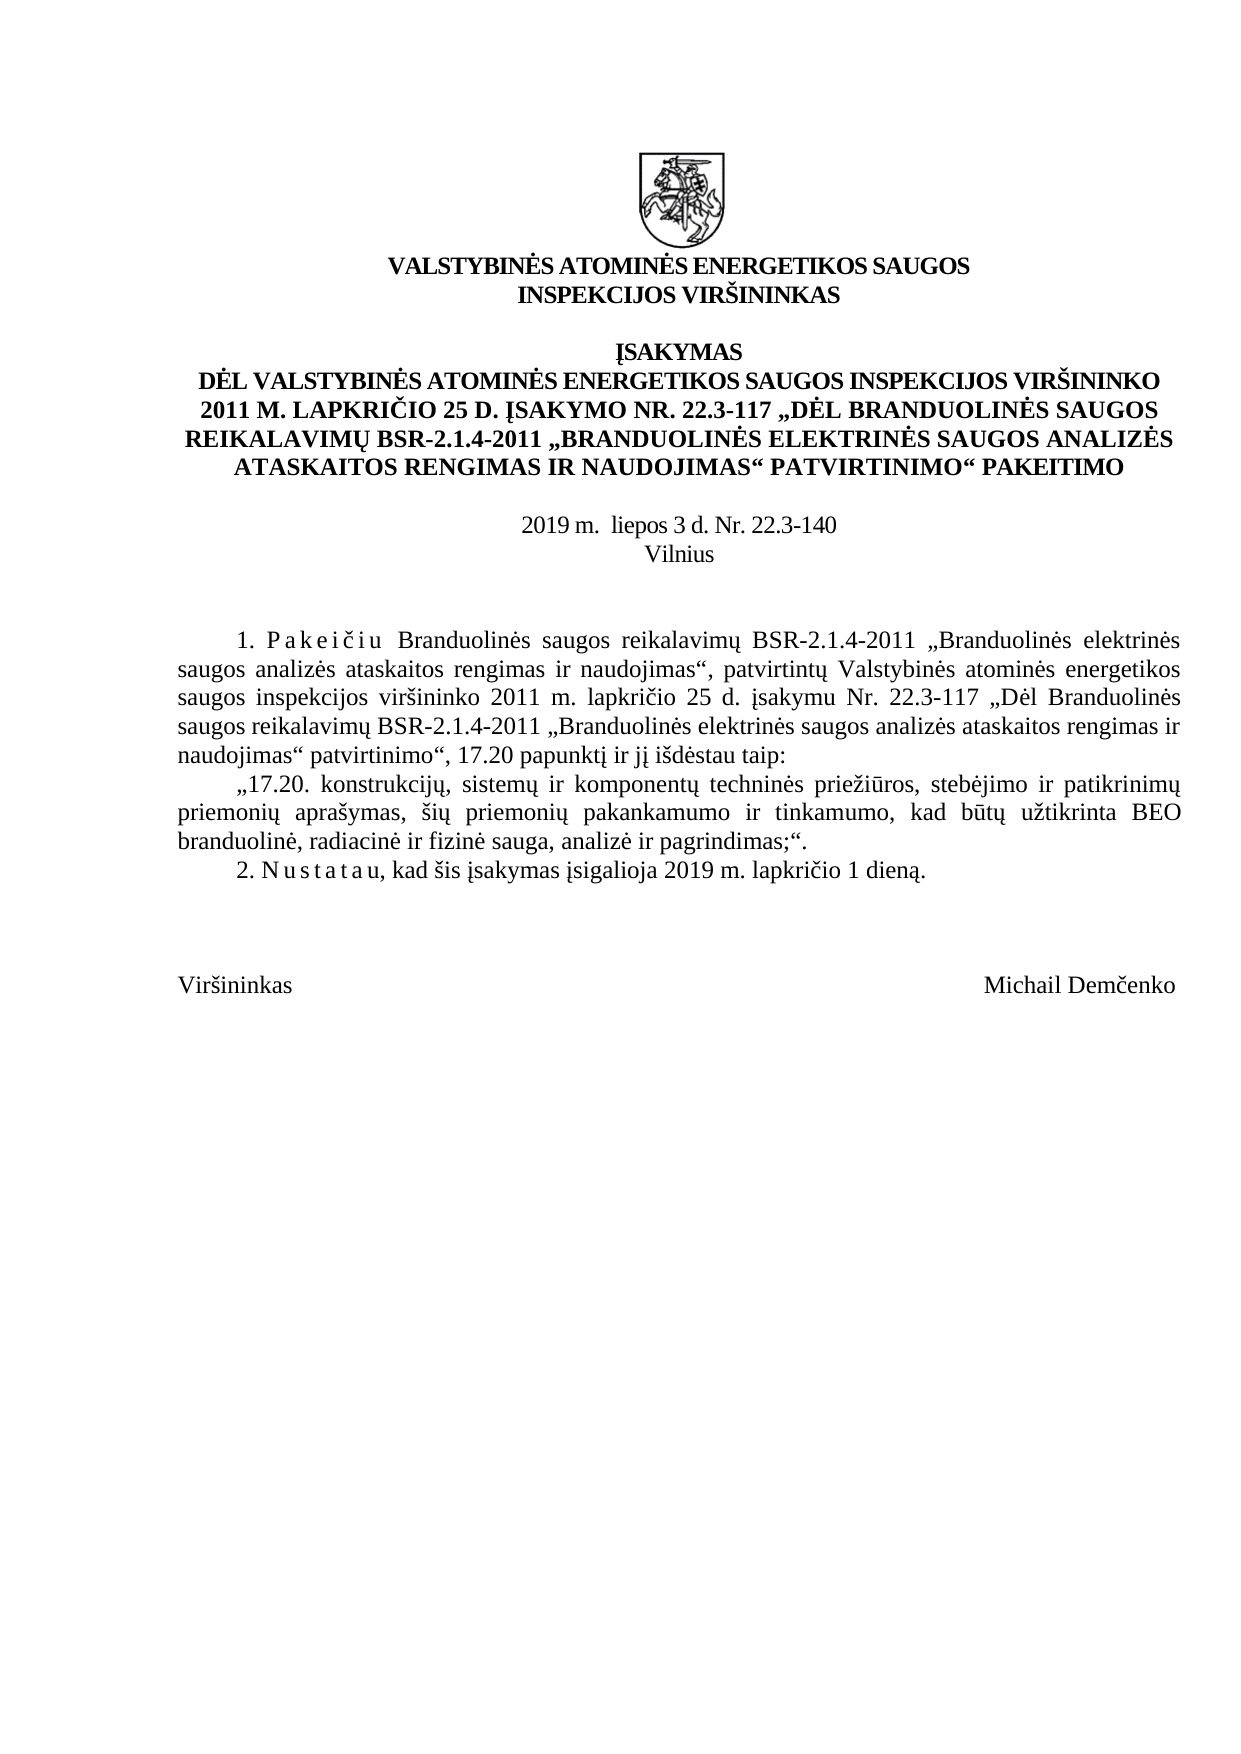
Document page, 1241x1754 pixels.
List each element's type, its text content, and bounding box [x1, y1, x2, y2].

text „17.20. konstrukcijų, sistemų ir komponentų techninės priežiūros, stebėjimo ir patikrinimų priemonių aprašymas, šių priemonių pakankamumo ir tinkamumo, kad būtų užtikrinta BEO branduolinė, radiacinė ir fizinė sauga, analizė ir pagrindimas;“. [177, 769, 1181, 855]
text Viršininkas Michail Demčenko [177, 970, 1181, 999]
text Vilnius [177, 539, 1181, 567]
text ĮSAKYMAS [177, 337, 1181, 366]
text 1. Pakeičiu Branduolinės saugos reikalavimų BSR-2.1.4-2011 „Branduolinės elektrinės saugos analizės ataskaitos rengimas ir naudojimas“, patvirtintų Valstybinės atominės energetikos saugos inspekcijos viršininko 2011 m. lapkričio 25 d. įsakymu Nr. 22.3-117 „Dėl Branduolinės saugos reikalavimų BSR-2.1.4-2011 „Branduolinės elektrinės saugos analizės ataskaitos rengimas ir naudojimas“ patvirtinimo“, 17.20 papunktį ir jį išdėstau taip: [177, 625, 1181, 769]
text 2019 m. liepos 3 d. Nr. 22.3-140 [177, 510, 1181, 539]
text DĖL VALSTYBINĖS ATOMINĖS ENERGETIKOS SAUGOS INSPEKCIJOS VIRŠININKO 2011 m. LAPKRIČIO 25 d. įsakymO Nr. 22.3-117 „DĖL BRANDUOLINĖS SAUGOS REIKALAVIMŲ BSR-2.1.4-2011 „BRANDUOLINĖS ELEKTRINĖS SAUGOS ANALIZĖS ATASKAITOS RENGIMAS IR NAUDOJIMAS“ PATVIRTINIMO“ PAKEITIMO [177, 366, 1181, 481]
text VALSTYBINĖS ATOMINĖS ENERGETIKOS SAUGOS [177, 251, 1181, 280]
text INSPEKCIJOS VIRŠININKAS [177, 280, 1181, 309]
text 2. Nustatau, kad šis įsakymas įsigalioja 2019 m. lapkričio 1 dieną. [177, 855, 1181, 884]
